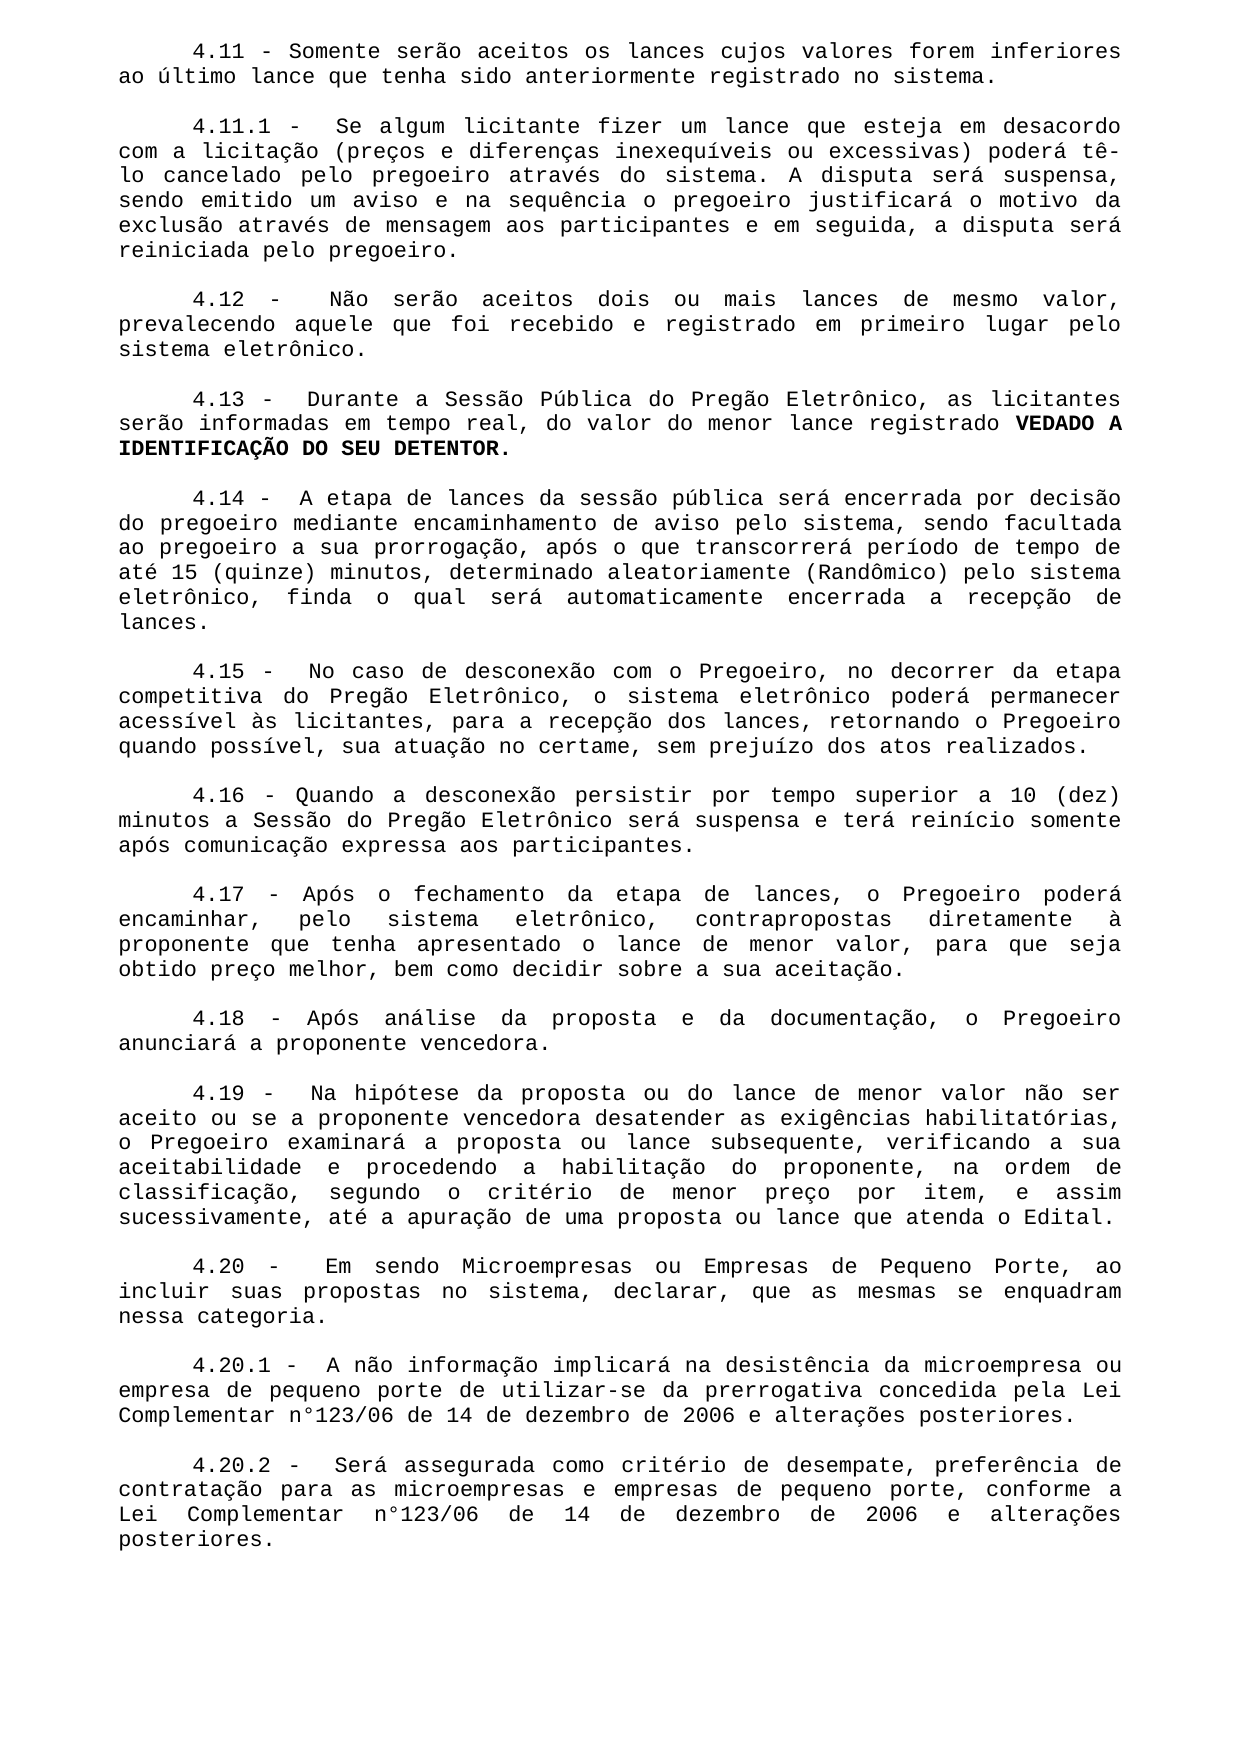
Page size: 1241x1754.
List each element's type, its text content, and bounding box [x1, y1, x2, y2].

text 4.16 - Quando a desconexão persistir por tempo superior a 10 (dez) minutos a Sessão do Pregão Eletrônico será suspensa e terá reinício somente após comunicação expressa aos participantes. [118, 784, 1122, 859]
text 4.15 - No caso de desconexão com o Pregoeiro, no decorrer da etapa competitiva do Pregão Eletrônico, o sistema eletrônico poderá permanecer acessível às licitantes, para a recepção dos lances, retornando o Pregoeiro quando possível, sua atuação no certame, sem prejuízo dos atos realizados. [118, 660, 1122, 759]
text 4.20.2 - Será assegurada como critério de desempate, preferência de contratação para as microempresas e empresas de pequeno porte, conforme a Lei Complementar n°123/06 de 14 de dezembro de 2006 e alterações posteriores. [118, 1454, 1122, 1553]
text 4.20 - Em sendo Microempresas ou Empresas de Pequeno Porte, ao incluir suas propostas no sistema, declarar, que as mesmas se enquadram nessa categoria. [118, 1255, 1122, 1330]
text 4.17 - Após o fechamento da etapa de lances, o Pregoeiro poderá encaminhar, pelo sistema eletrônico, contrapropostas diretamente à proponente que tenha apresentado o lance de menor valor, para que seja obtido preço melhor, bem como decidir sobre a sua aceitação. [118, 883, 1122, 983]
text 4.18 - Após análise da proposta e da documentação, o Pregoeiro anunciará a proponente vencedora. [118, 1007, 1122, 1057]
text 4.11.1 - Se algum licitante fizer um lance que esteja em desacordo com a licitação (preços e diferenças inexequíveis ou excessivas) poderá tê-lo cancelado pelo pregoeiro através do sistema. A disputa será suspensa, sendo emitido um aviso e na sequência o pregoeiro justificará o motivo da exclusão através de mensagem aos participantes e em seguida, a disputa será reiniciada pelo pregoeiro. [118, 115, 1122, 264]
text 4.14 - A etapa de lances da sessão pública será encerrada por decisão do pregoeiro mediante encaminhamento de aviso pelo sistema, sendo facultada ao pregoeiro a sua prorrogação, após o que transcorrerá período de tempo de até 15 (quinze) minutos, determinado aleatoriamente (Randômico) pelo sistema eletrônico, finda o qual será automaticamente encerrada a recepção de lances. [118, 487, 1122, 636]
text 4.11 - Somente serão aceitos os lances cujos valores forem inferiores ao último lance que tenha sido anteriormente registrado no sistema. [118, 41, 1122, 90]
text 4.12 - Não serão aceitos dois ou mais lances de mesmo valor, prevalecendo aquele que foi recebido e registrado em primeiro lugar pelo sistema eletrônico. [118, 288, 1122, 363]
text 4.19 - Na hipótese da proposta ou do lance de menor valor não ser aceito ou se a proponente vencedora desatender as exigências habilitatórias, o Pregoeiro examinará a proposta ou lance subsequente, verificando a sua aceitabilidade e procedendo a habilitação do proponente, na ordem de classificação, segundo o critério de menor preço por item, e assim sucessivamente, até a apuração de uma proposta ou lance que atenda o Edital. [118, 1082, 1122, 1231]
text 4.13 - Durante a Sessão Pública do Pregão Eletrônico, as licitantes serão informadas em tempo real, do valor do menor lance registrado VEDADO A IDENTIFICAÇÃO DO SEU DETENTOR. [118, 388, 1122, 462]
text 4.20.1 - A não informação implicará na desistência da microempresa ou empresa de pequeno porte de utilizar-se da prerrogativa concedida pela Lei Complementar n°123/06 de 14 de dezembro de 2006 e alterações posteriores. [118, 1354, 1122, 1429]
